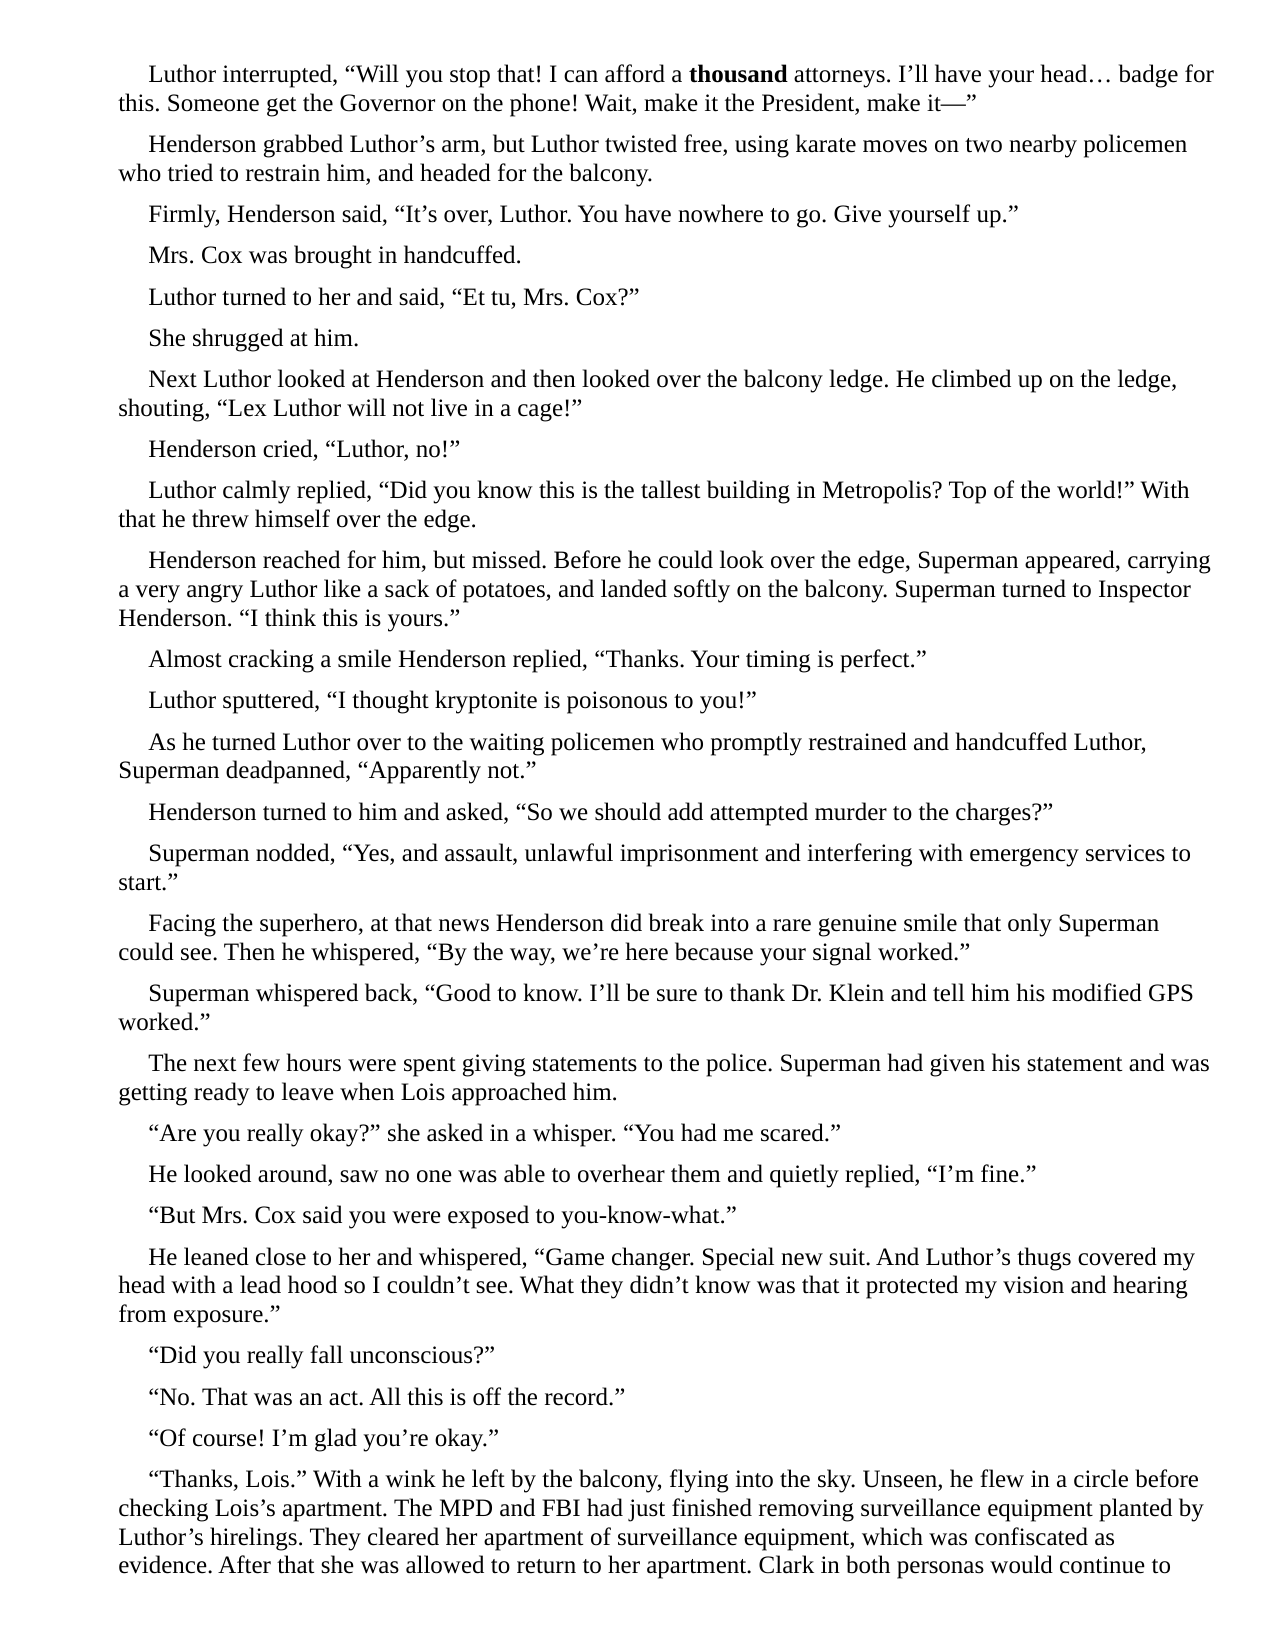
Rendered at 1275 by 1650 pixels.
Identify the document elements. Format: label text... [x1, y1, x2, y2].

text Facing the superhero, at that news Henderson did break into a rare genuine smile that only Superman could see. Then he whispered, “By the way, we’re here because your signal worked.” [118, 908, 1216, 965]
text He leaned close to her and whispered, “Game changer. Special new suit. And Luthor’s thugs covered my head with a lead hood so I couldn’t see. What they didn’t know was that it protected my vision and hearing from exposure.” [118, 1242, 1216, 1328]
text The next few hours were spent giving statements to the police. Superman had given his statement and was getting ready to leave when Lois approached him. [118, 1048, 1216, 1105]
text Mrs. Cox was brought in handcuffed. [118, 240, 1216, 269]
text “Of course! I’m glad you’re okay.” [118, 1423, 1216, 1452]
text As he turned Luthor over to the waiting policemen who promptly restrained and handcuffed Luthor, Superman deadpanned, “Apparently not.” [118, 727, 1216, 784]
text Henderson cried, “Luthor, no!” [118, 434, 1216, 463]
text Luthor sputtered, “I thought kryptonite is poisonous to you!” [118, 685, 1216, 714]
text Superman whispered back, “Good to know. I’ll be sure to thank Dr. Klein and tell him his modified GPS worked.” [118, 978, 1216, 1035]
text Henderson reached for him, but missed. Before he could look over the edge, Superman appeared, carrying a very angry Luthor like a sack of potatoes, and landed softly on the balcony. Superman turned to Inspector Henderson. “I think this is yours.” [118, 545, 1216, 632]
text “Thanks, Lois.” With a wink he left by the balcony, flying into the sky. Unseen, he flew in a circle before checking Lois’s apartment. The MPD and FBI had just finished removing surveillance equipment planted by Luthor’s hirelings. They cleared her apartment of surveillance equipment, which was confiscated as evidence. After that she was allowed to return to her apartment. Clark in both personas would continue to [118, 1464, 1216, 1579]
text “Did you really fall unconscious?” [118, 1340, 1216, 1369]
text Henderson turned to him and asked, “So we should add attempted murder to the charges?” [118, 797, 1216, 825]
text “No. That was an act. All this is off the record.” [118, 1382, 1216, 1410]
text Firmly, Henderson said, “It’s over, Luthor. You have nowhere to go. Give yourself up.” [118, 199, 1216, 228]
text “Are you really okay?” she asked in a whisper. “You had me scared.” [118, 1118, 1216, 1147]
text “But Mrs. Cox said you were exposed to you-know-what.” [118, 1200, 1216, 1229]
text Next Luthor looked at Henderson and then looked over the balcony ledge. He climbed up on the ledge, shouting, “Lex Luthor will not live in a cage!” [118, 364, 1216, 422]
text Luthor calmly replied, “Did you know this is the tallest building in Metropolis? Top of the world!” With that he threw himself over the edge. [118, 475, 1216, 533]
text Superman nodded, “Yes, and assault, unlawful imprisonment and interfering with emergency services to start.” [118, 838, 1216, 895]
text Henderson grabbed Luthor’s arm, but Luthor twisted free, using karate moves on two nearby policemen who tried to restrain him, and headed for the balcony. [118, 129, 1216, 187]
text Almost cracking a smile Henderson replied, “Thanks. Your timing is perfect.” [118, 644, 1216, 673]
text Luthor interrupted, “Will you stop that! I can afford a thousand attorneys. I’ll have your head… badge for this. Someone get the Governor on the phone! Wait, make it the President, make it—” [118, 59, 1216, 117]
text She shrugged at him. [118, 323, 1216, 352]
text He looked around, saw no one was able to overhear them and quietly replied, “I’m fine.” [118, 1159, 1216, 1188]
text Luthor turned to her and said, “Et tu, Mrs. Cox?” [118, 282, 1216, 310]
